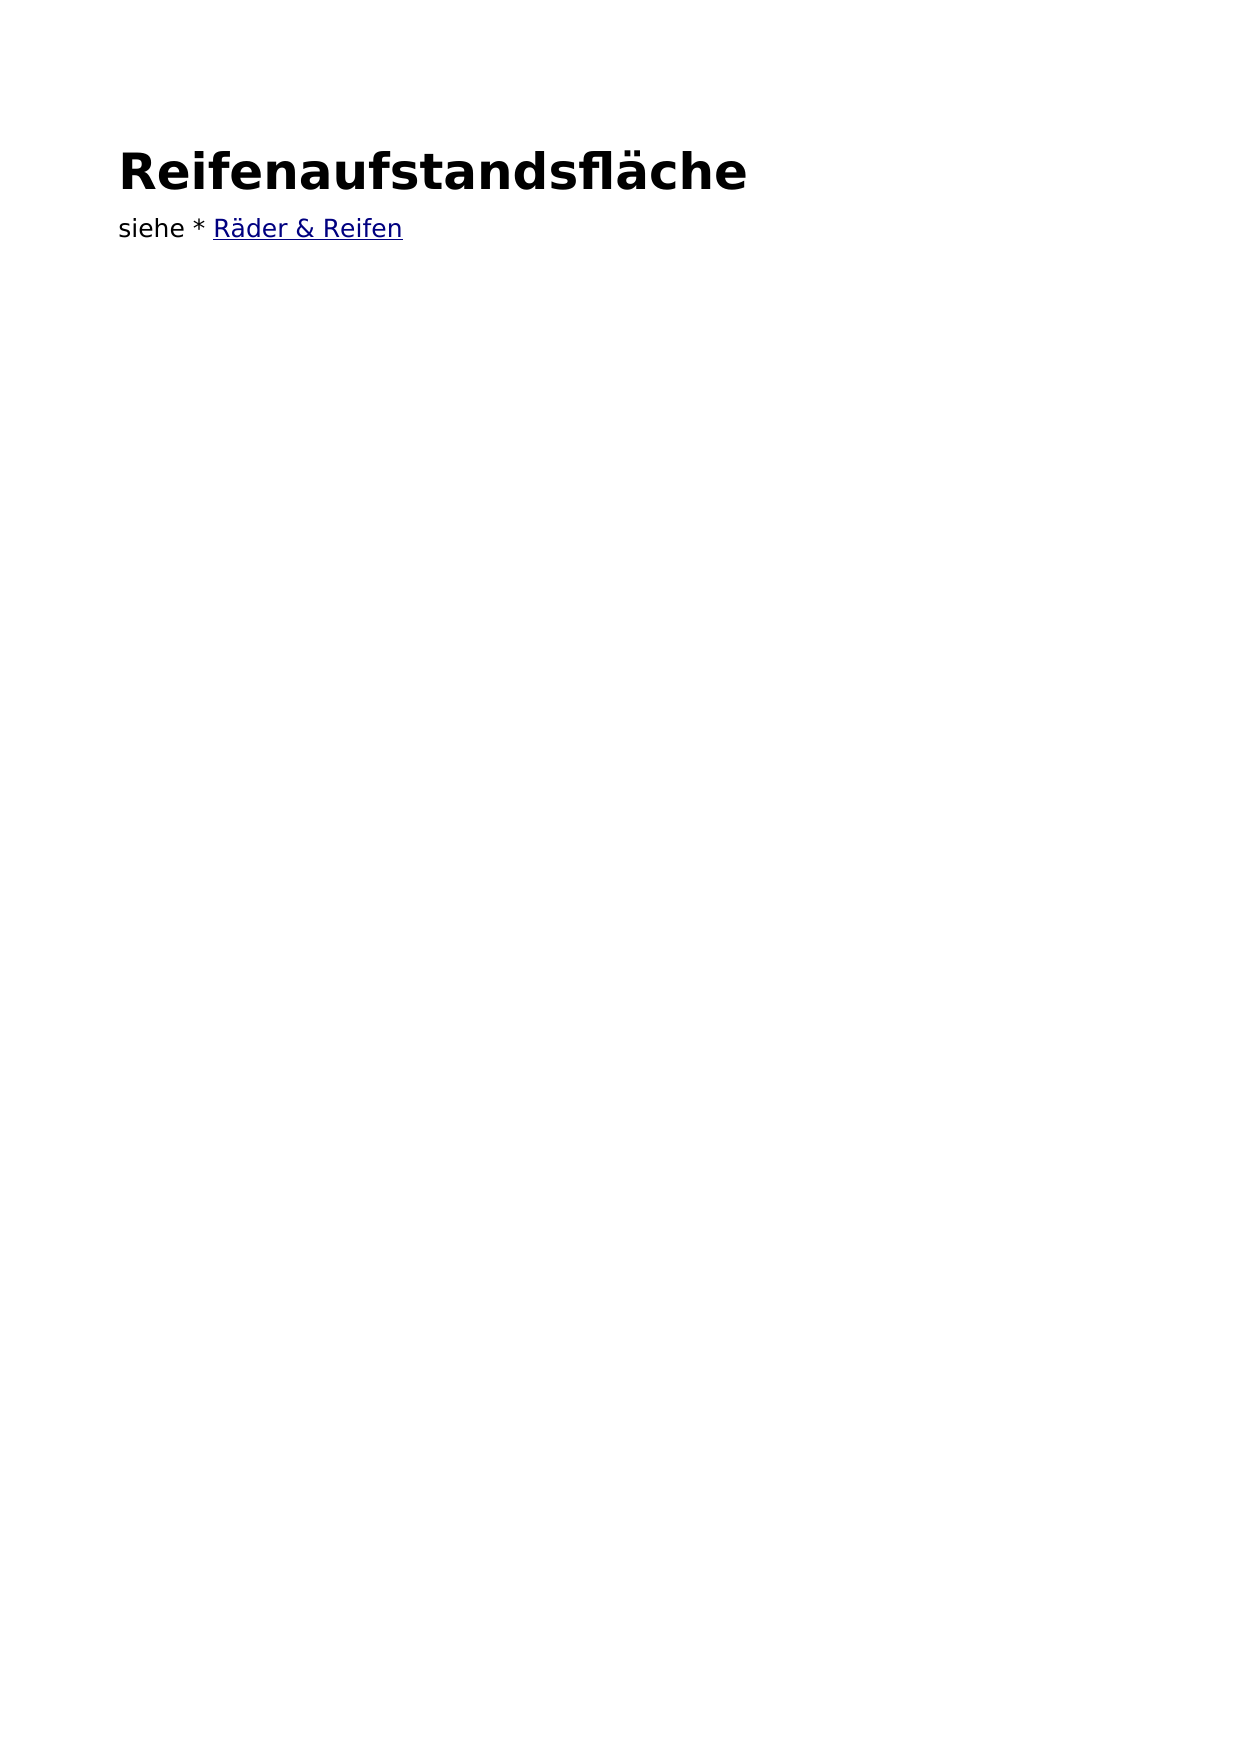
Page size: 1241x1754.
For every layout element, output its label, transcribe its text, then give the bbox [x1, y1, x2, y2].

text siehe * Räder & Reifen [118, 214, 1122, 243]
subtitle Reifenaufstandsfläche [118, 143, 1122, 201]
